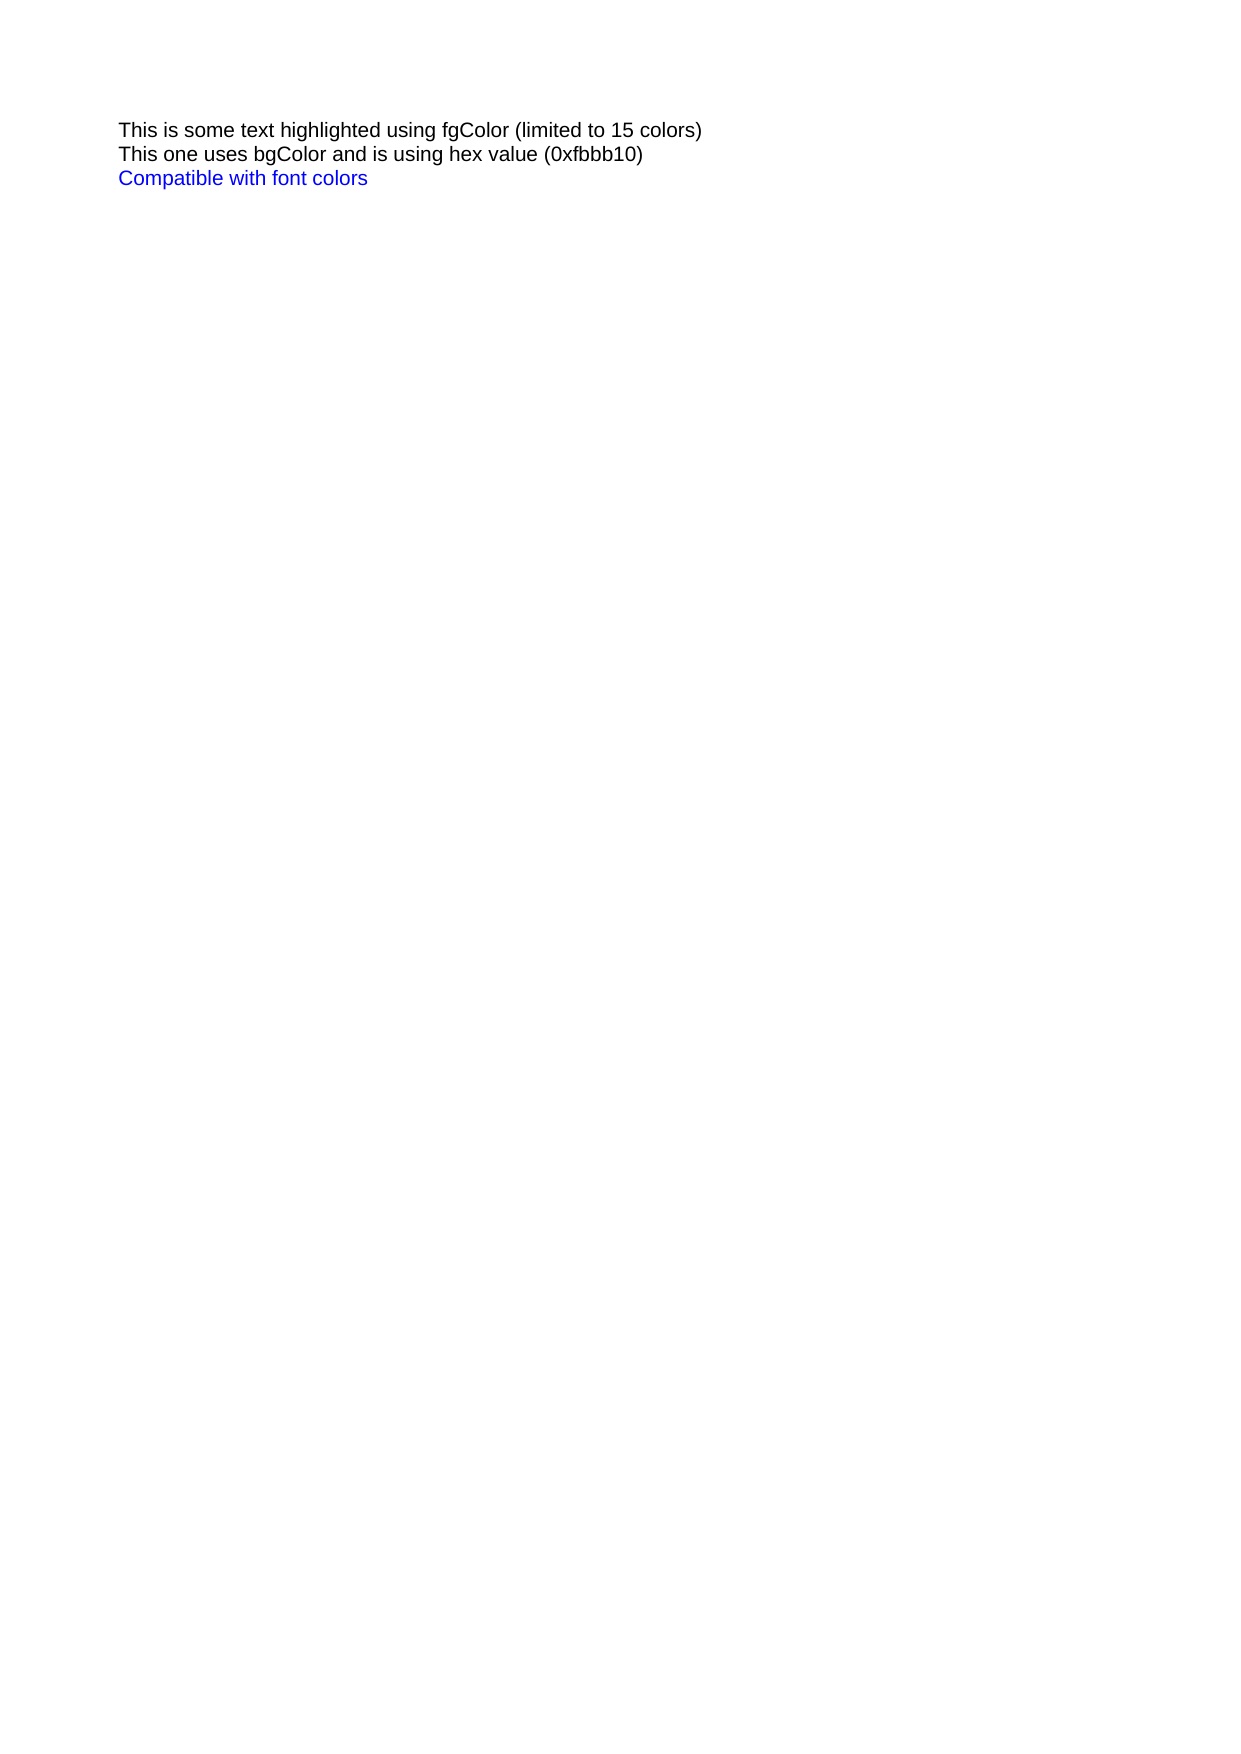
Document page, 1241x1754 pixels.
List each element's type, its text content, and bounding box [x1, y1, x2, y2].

text This is some text highlighted using fgColor (limited to 15 colors) [118, 118, 1122, 142]
text Compatible with font colors [118, 166, 1122, 190]
text This one uses bgColor and is using hex value (0xfbbb10) [118, 142, 1122, 166]
